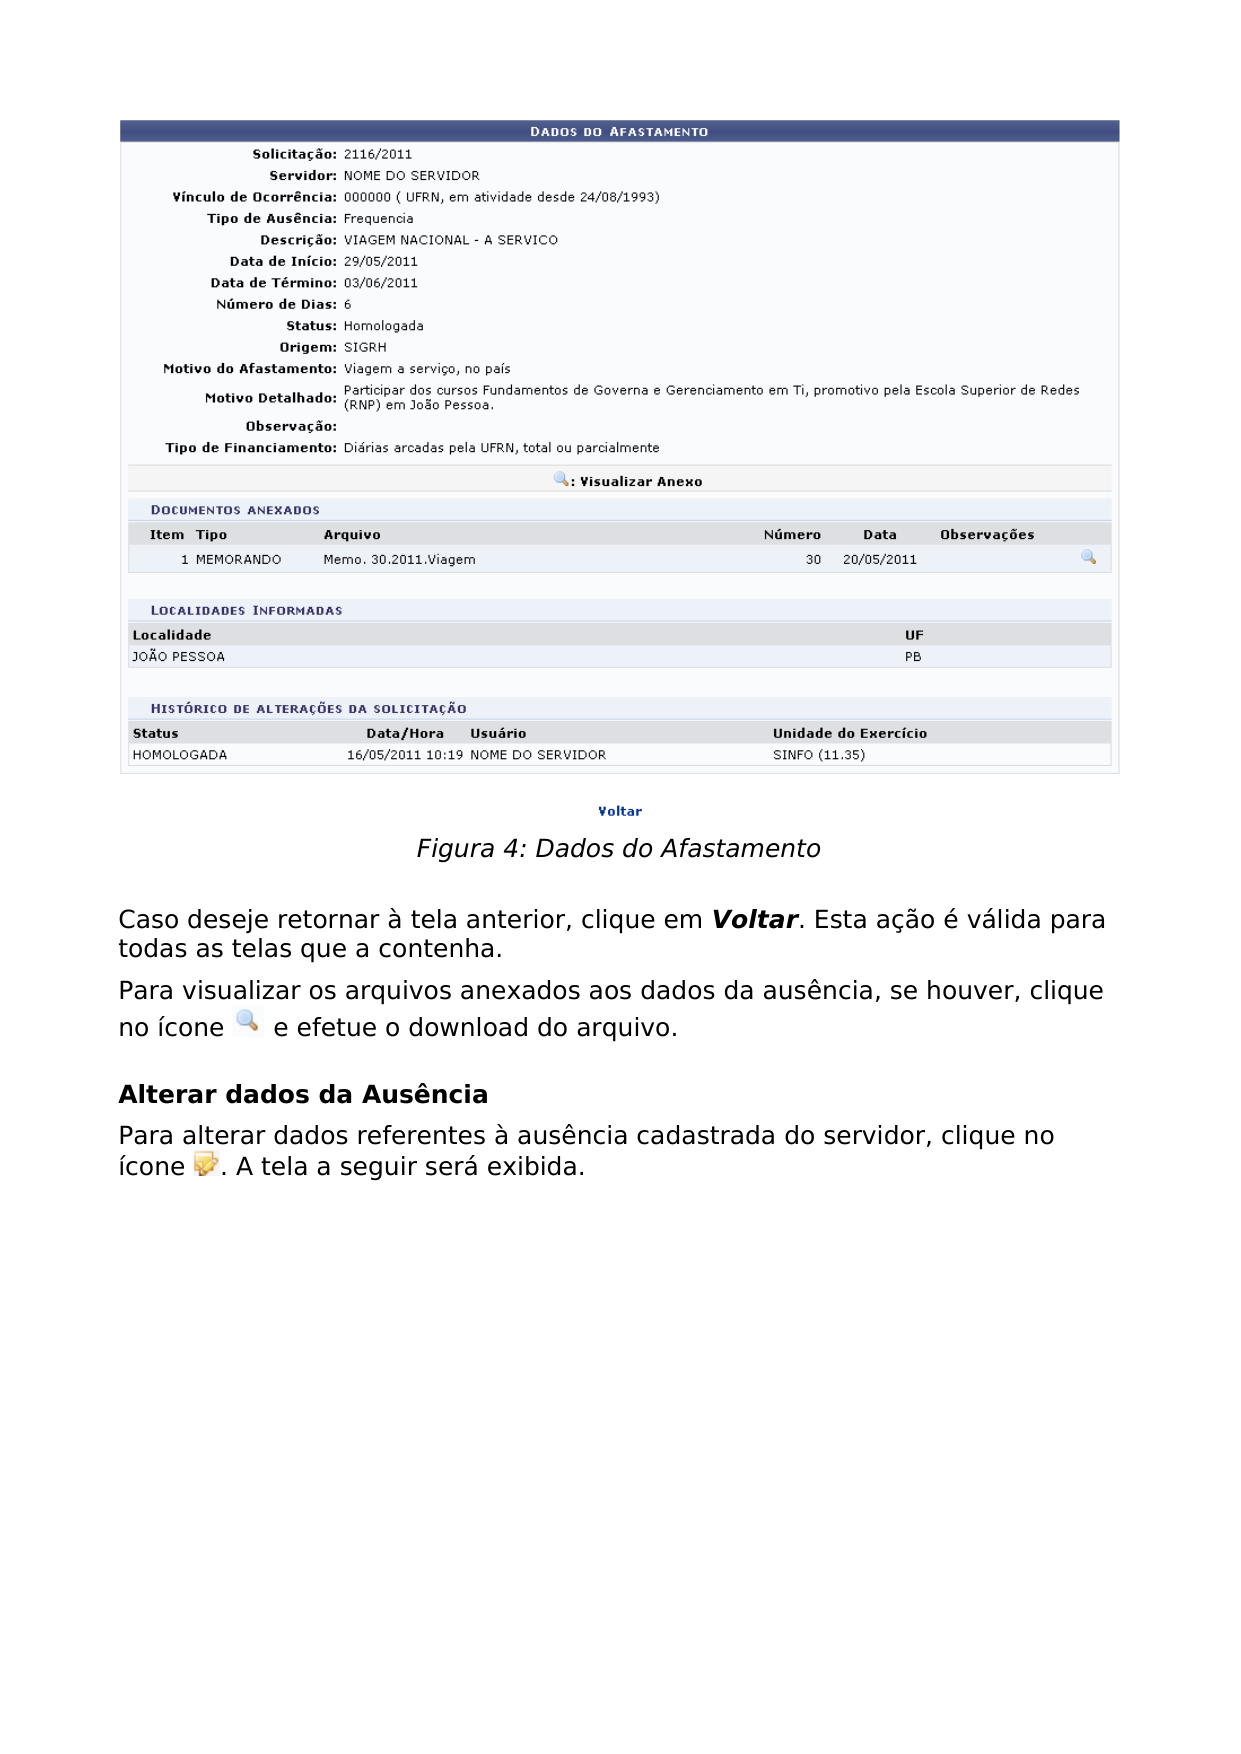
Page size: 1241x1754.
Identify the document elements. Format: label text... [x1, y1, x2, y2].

picture [118, 118, 1123, 835]
picture [232, 1005, 266, 1037]
picture [193, 1150, 220, 1176]
subtitle Alterar dados da Ausência [118, 1080, 1122, 1109]
text Para visualizar os arquivos anexados aos dados da ausência, se houver, clique no ícone e efetue o download do arquivo. [118, 976, 1122, 1042]
text Caso deseje retornar à tela anterior, clique em Voltar. Esta ação é válida para todas as telas que a contenha. [118, 905, 1122, 963]
text Para alterar dados referentes à ausência cadastrada do servidor, clique no ícone . A tela a seguir será exibida. [118, 1122, 1122, 1182]
text Figura 4: Dados do Afastamento [118, 835, 1122, 863]
